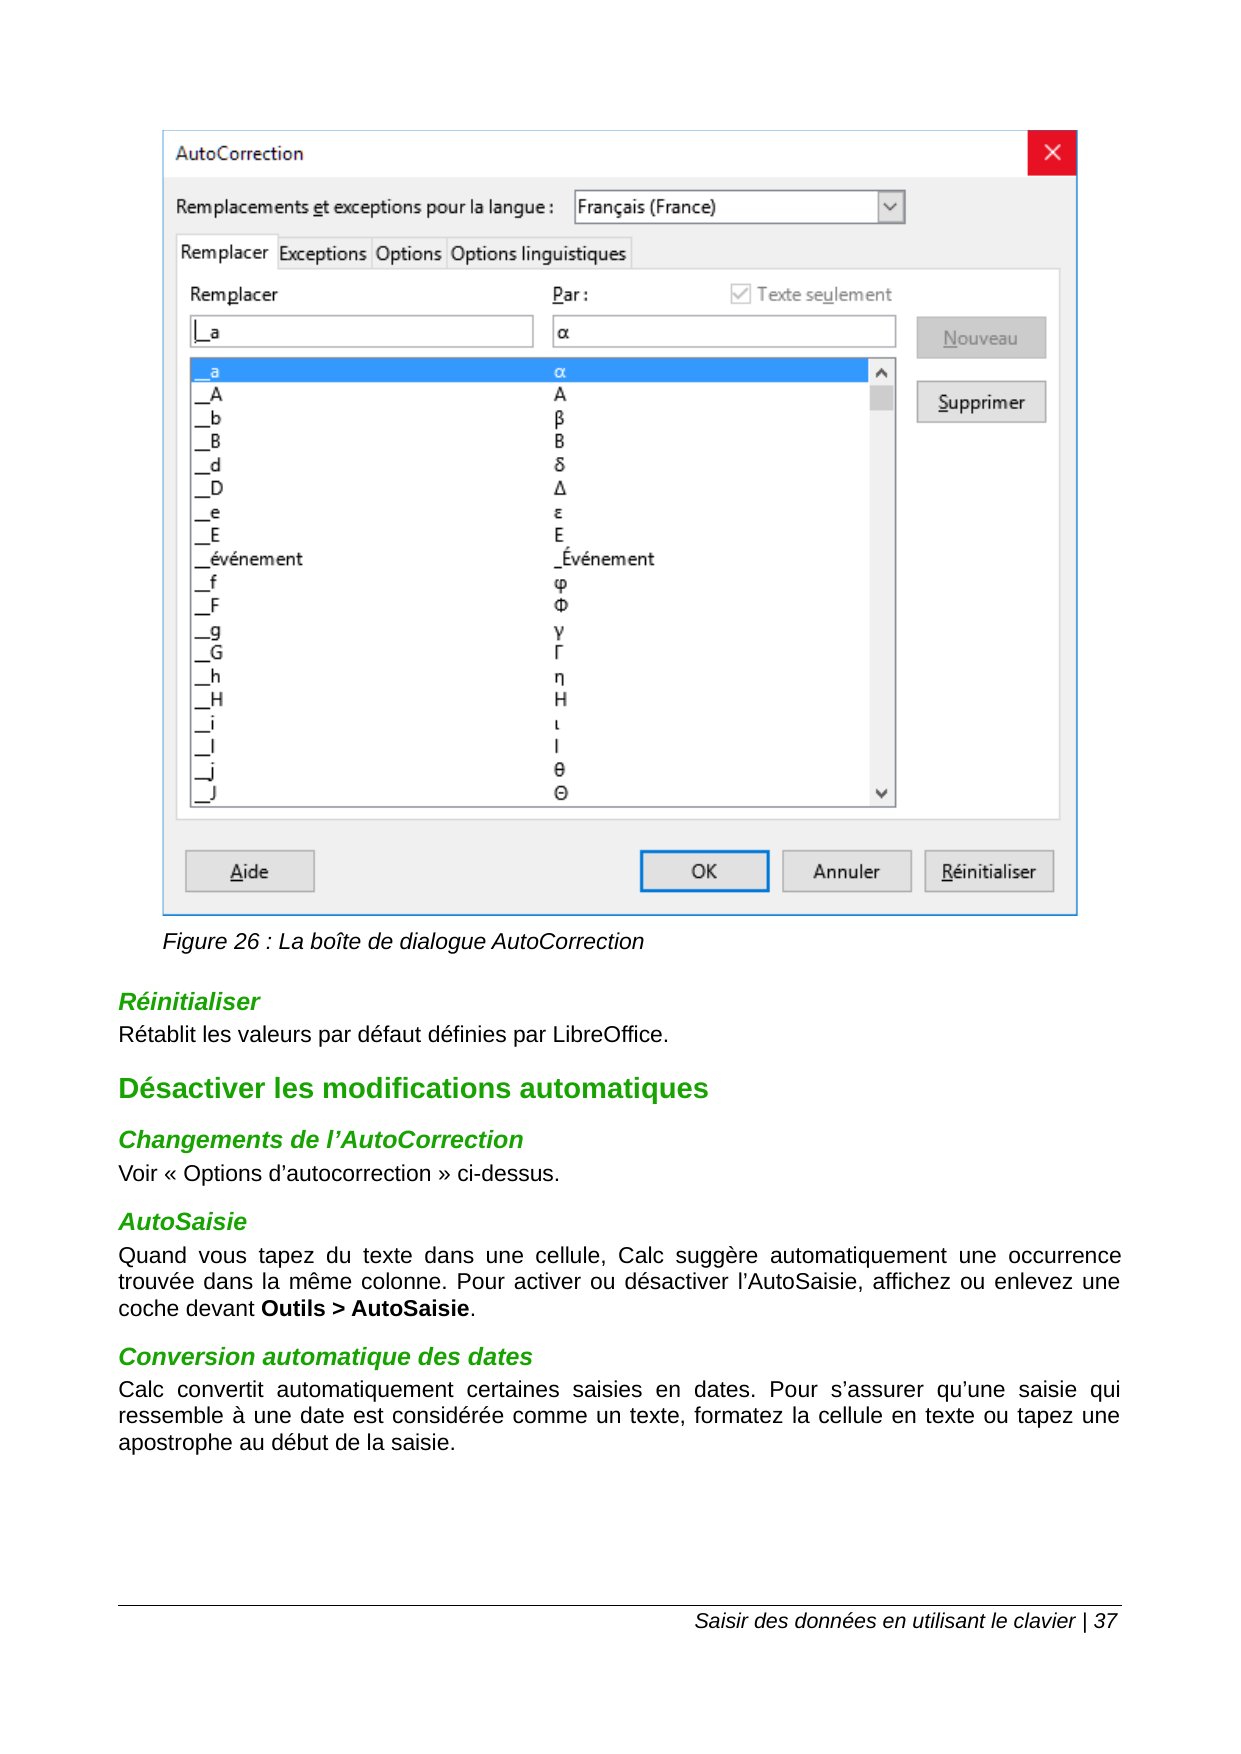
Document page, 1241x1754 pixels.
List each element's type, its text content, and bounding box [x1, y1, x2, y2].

text Calc convertit automatiquement certaines saisies en dates. Pour s’assurer qu’une saisie qui ressemble à une date est considérée comme un texte, formatez la cellule en texte ou tapez une apostrophe au début de la saisie. [118, 1376, 1122, 1455]
text Quand vous tapez du texte dans une cellule, Calc suggère automatiquement une occurrence trouvée dans la même colonne. Pour activer ou désactiver l’AutoSaisie, affichez ou enlevez une coche devant Outils > AutoSaisie. [118, 1242, 1122, 1321]
subtitle Conversion automatique des dates [118, 1341, 1122, 1370]
text Rétablit les valeurs par défaut définies par LibreOffice. [118, 1021, 1122, 1048]
subtitle AutoSaisie [118, 1207, 1122, 1236]
picture [162, 130, 1078, 916]
text Voir « Options d’autocorrection » ci-dessus. [118, 1160, 1122, 1186]
subtitle Réinitialiser [118, 987, 1122, 1015]
subtitle Changements de l’AutoCorrection [118, 1125, 1122, 1154]
subtitle Désactiver les modifications automatiques [118, 1071, 1122, 1105]
text Figure 26 : La boîte de dialogue AutoCorrection [162, 928, 1078, 954]
